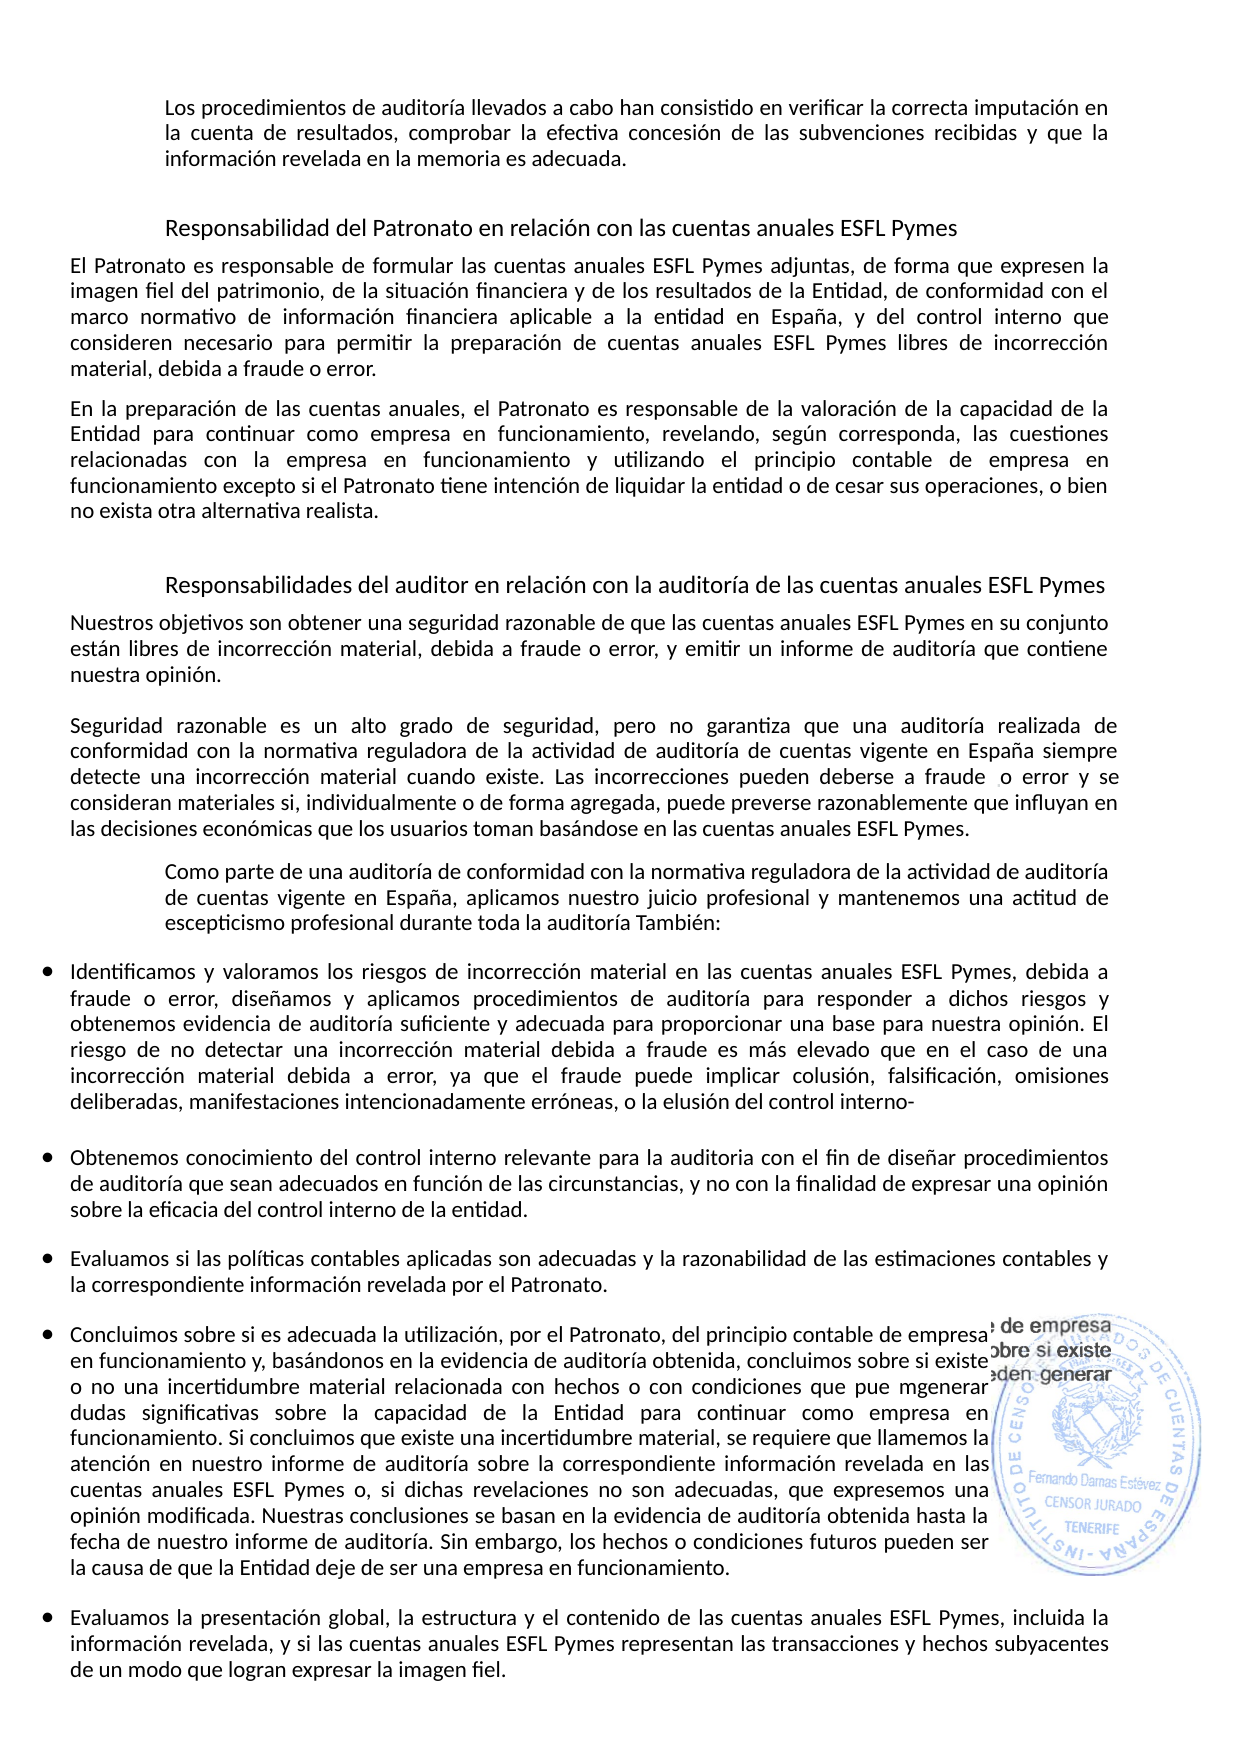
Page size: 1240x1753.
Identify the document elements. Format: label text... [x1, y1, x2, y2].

picture [991, 1313, 1202, 1576]
list Identificamos y valoramos los riesgos de incorrección material en las cuentas anuales ESFL Pymes, debida a fraude o error, diseñamos y aplicamos procedimientos de auditoría para responder a dichos riesgos y obtenemos evidencia de auditoría suficiente y adecuada para proporcionar una base para nuestra opinión. El riesgo de no detectar una incorrección material debida a fraude es más elevado que en el caso de una incorrección material debida a error, ya que el fraude puede implicar colusión, falsificación, omisiones deliberadas, manifestaciones intencionadamente erróneas, o la elusión del control interno- [41, 956, 1111, 1115]
text Los procedimientos de auditoría llevados a cabo han consistido en verificar la correcta imputación en la cuenta de resultados, comprobar la efectiva concesión de las subvenciones recibidas y que la información revelada en la memoria es adecuada. [164, 94, 1111, 172]
list Evaluamos la presentación global, la estructura y el contenido de las cuentas anuales ESFL Pymes, incluida la información revelada, y si las cuentas anuales ESFL Pymes representan las transacciones y hechos subyacentes de un modo que logran expresar la imagen fiel. [41, 1601, 1111, 1683]
text Responsabilidad del Patronato en relación con las cuentas anuales ESFL Pymes [165, 212, 1200, 242]
list Concluimos sobre si es adecuada la utilización, por el Patronato, del principio contable de empresa en funcionamiento y, basándonos en la evidencia de auditoría obtenida, concluimos sobre si existe o no una incertidumbre material relacionada con hechos o con condiciones que pue mgenerar dudas significativas sobre la capacidad de la Entidad para continuar como empresa en funcionamiento. Si concluimos que existe una incertidumbre material, se requiere que llamemos la atención en nuestro informe de auditoría sobre la correspondiente información revelada en las cuentas anuales ESFL Pymes o, si dichas revelaciones no son adecuadas, que expresemos una opinión modificada. Nuestras conclusiones se basan en la evidencia de auditoría obtenida hasta la fecha de nuestro informe de auditoría. Sin embargo, los hechos o condiciones futuros pueden ser la causa de que la Entidad deje de ser una empresa en funcionamiento. [41, 1318, 1111, 1581]
text El Patronato es responsable de formular las cuentas anuales ESFL Pymes adjuntas, de forma que expresen la imagen fiel del patrimonio, de la situación financiera y de los resultados de la Entidad, de conformidad con el marco normativo de información financiera aplicable a la entidad en España, y del control interno que consideren necesario para permitir la preparación de cuentas anuales ESFL Pymes libres de incorrección material, debida a fraude o error. [70, 253, 1111, 382]
text Seguridad razonable es un alto grado de seguridad, pero no garantiza que una auditoría realizada de conformidad con la normativa reguladora de la actividad de auditoría de cuentas vigente en España siempre detecte una incorrección material cuando existe. Las incorrecciones pueden deberse a fraude o error y se consideran materiales si, individualmente o de forma agregada, puede preverse razonablemente que influyan en las decisiones económicas que los usuarios toman basándose en las cuentas anuales ESFL Pymes. [70, 713, 1119, 842]
text Responsabilidades del auditor en relación con la auditoría de las cuentas anuales ESFL Pymes [165, 569, 1200, 600]
text En la preparación de las cuentas anuales, el Patronato es responsable de la valoración de la capacidad de la Entidad para continuar como empresa en funcionamiento, revelando, según corresponda, las cuestiones relacionadas con la empresa en funcionamiento y utilizando el principio contable de empresa en funcionamiento excepto si el Patronato tiene intención de liquidar la entidad o de cesar sus operaciones, o bien no exista otra alternativa realista. [70, 396, 1111, 525]
text Nuestros objetivos son obtener una seguridad razonable de que las cuentas anuales ESFL Pymes en su conjunto están libres de incorrección material, debida a fraude o error, y emitir un informe de auditoría que contiene nuestra opinión. [70, 610, 1111, 688]
list Obtenemos conocimiento del control interno relevante para la auditoria con el fin de diseñar procedimientos de auditoría que sean adecuados en función de las circunstancias, y no con la finalidad de expresar una opinión sobre la eficacia del control interno de la entidad. [41, 1141, 1111, 1223]
list Evaluamos si las políticas contables aplicadas son adecuadas y la razonabilidad de las estimaciones contables y la correspondiente información revelada por el Patronato. [41, 1242, 1111, 1298]
text Como parte de una auditoría de conformidad con la normativa reguladora de la actividad de auditoría de cuentas vigente en España, aplicamos nuestro juicio profesional y mantenemos una actitud de escepticismo profesional durante toda la auditoría También: [164, 859, 1111, 936]
